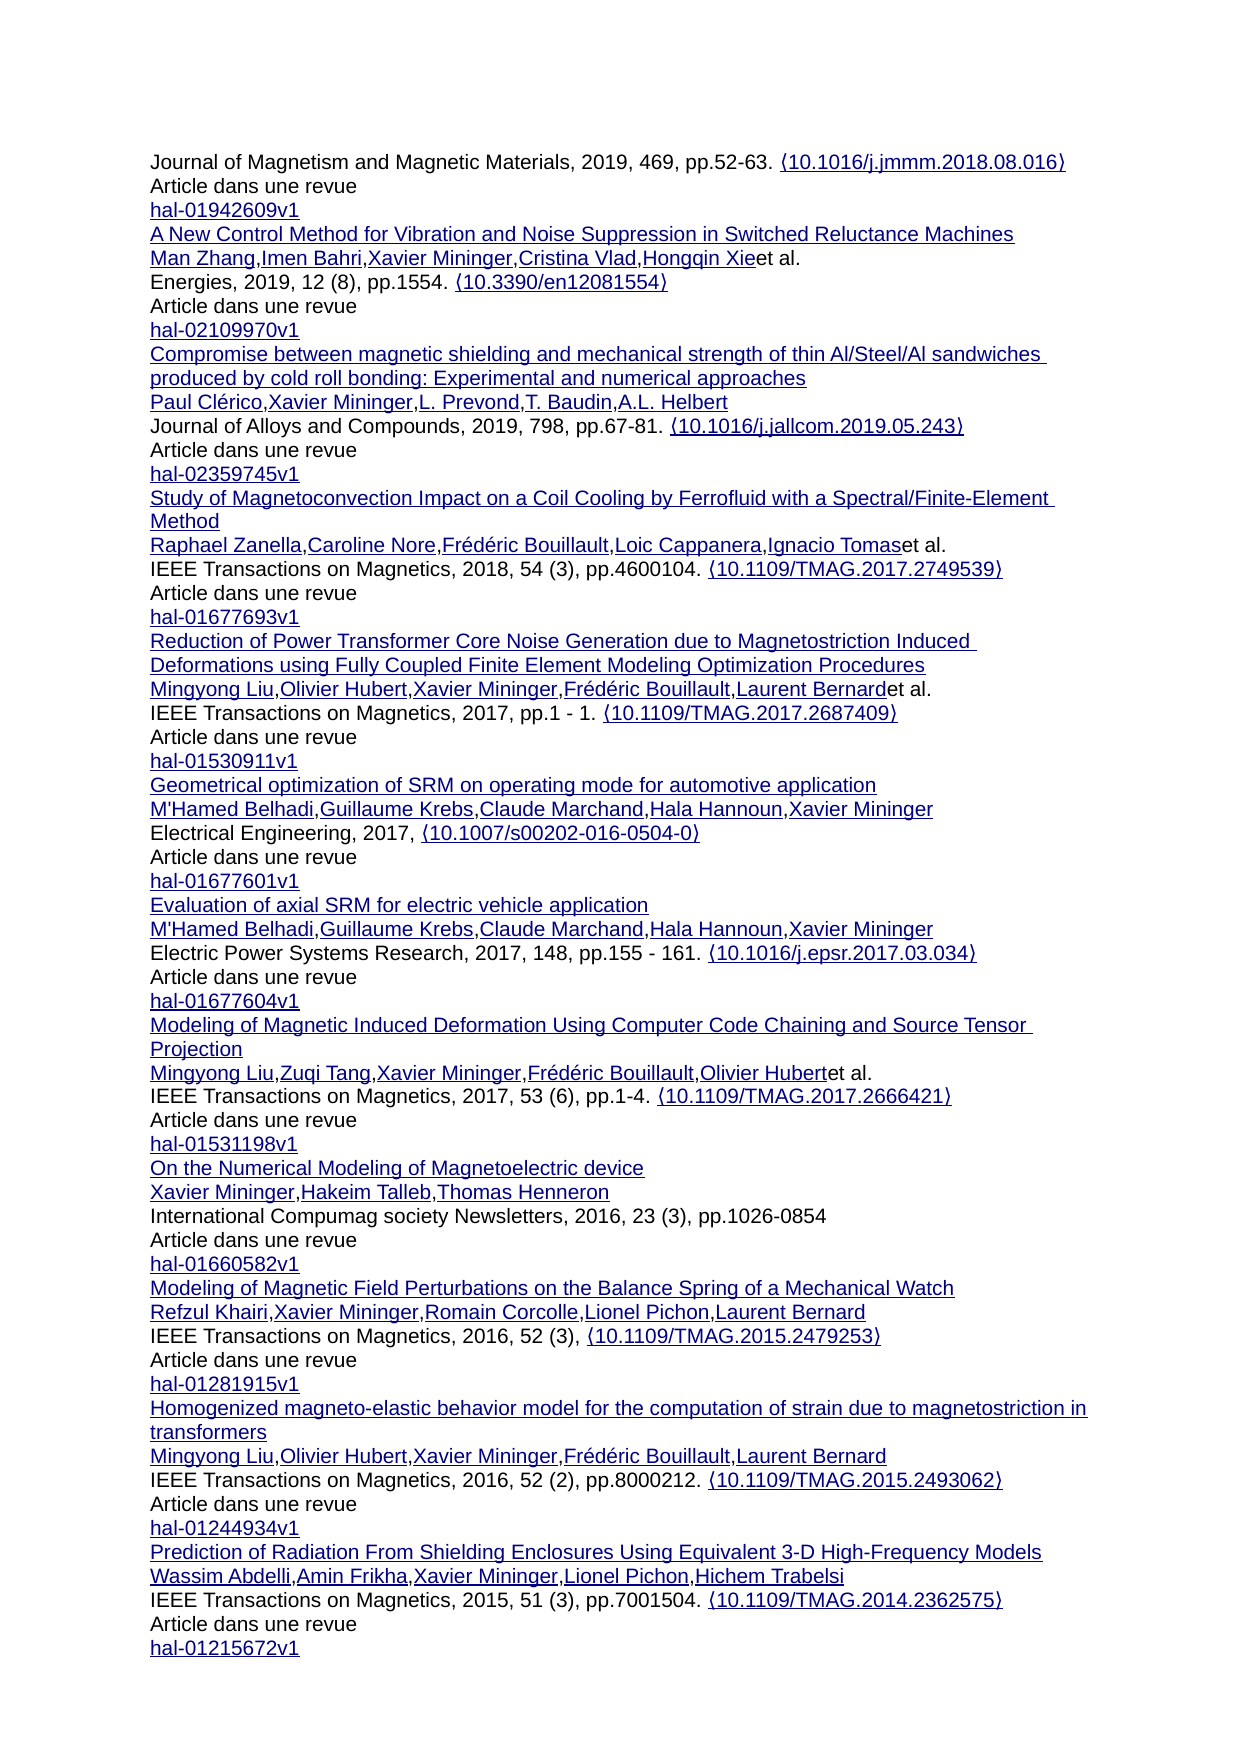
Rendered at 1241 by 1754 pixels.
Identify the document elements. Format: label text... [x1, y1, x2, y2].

table_cell Homogenized magneto-elastic behavior model for the computation of strain due to magnetostriction in transformers Mingyong Liu,Olivier Hubert,Xavier Mininger,Frédéric Bouillault,Laurent Bernard IEEE Transactions on Magnetics, 2016, 52 (2), pp.8000212. ⟨10.1109/TMAG.2015.2493062⟩ Article dans une revue hal-01244934v1 [150, 1396, 1090, 1539]
table_cell Modeling of Magnetic Field Perturbations on the Balance Spring of a Mechanical Watch Refzul Khairi,Xavier Mininger,Romain Corcolle,Lionel Pichon,Laurent Bernard IEEE Transactions on Magnetics, 2016, 52 (3), ⟨10.1109/TMAG.2015.2479253⟩ Article dans une revue hal-01281915v1 [150, 1276, 1090, 1396]
table_cell Reduction of Power Transformer Core Noise Generation due to Magnetostriction Induced Deformations using Fully Coupled Finite Element Modeling Optimization Procedures Mingyong Liu,Olivier Hubert,Xavier Mininger,Frédéric Bouillault,Laurent Bernardet al. IEEE Transactions on Magnetics, 2017, pp.1 - 1. ⟨10.1109/TMAG.2017.2687409⟩ Article dans une revue hal-01530911v1 [150, 629, 1090, 773]
table_cell Study of Magnetoconvection Impact on a Coil Cooling by Ferrofluid with a Spectral/Finite-Element Method Raphael Zanella,Caroline Nore,Frédéric Bouillault,Loic Cappanera,Ignacio Tomaset al. IEEE Transactions on Magnetics, 2018, 54 (3), pp.4600104. ⟨10.1109/TMAG.2017.2749539⟩ Article dans une revue hal-01677693v1 [150, 485, 1090, 629]
table_cell On the Numerical Modeling of Magnetoelectric device Xavier Mininger,Hakeim Talleb,Thomas Henneron International Compumag society Newsletters, 2016, 23 (3), pp.1026-0854 Article dans une revue hal-01660582v1 [150, 1156, 1090, 1276]
table_cell Prediction of Radiation From Shielding Enclosures Using Equivalent 3-D High-Frequency Models Wassim Abdelli,Amin Frikha,Xavier Mininger,Lionel Pichon,Hichem Trabelsi IEEE Transactions on Magnetics, 2015, 51 (3), pp.7001504. ⟨10.1109/TMAG.2014.2362575⟩ Article dans une revue hal-01215672v1 [150, 1540, 1090, 1659]
table_cell Modeling of Magnetic Induced Deformation Using Computer Code Chaining and Source Tensor Projection Mingyong Liu,Zuqi Tang,Xavier Mininger,Frédéric Bouillault,Olivier Hubertet al. IEEE Transactions on Magnetics, 2017, 53 (6), pp.1-4. ⟨10.1109/TMAG.2017.2666421⟩ Article dans une revue hal-01531198v1 [150, 1013, 1090, 1156]
table_cell Geometrical optimization of SRM on operating mode for automotive application M'Hamed Belhadi,Guillaume Krebs,Claude Marchand,Hala Hannoun,Xavier Mininger Electrical Engineering, 2017, ⟨10.1007/s00202-016-0504-0⟩ Article dans une revue hal-01677601v1 [150, 773, 1090, 893]
table_cell Evaluation of axial SRM for electric vehicle application M'Hamed Belhadi,Guillaume Krebs,Claude Marchand,Hala Hannoun,Xavier Mininger Electric Power Systems Research, 2017, 148, pp.155 - 161. ⟨10.1016/j.epsr.2017.03.034⟩ Article dans une revue hal-01677604v1 [150, 893, 1090, 1012]
table_cell Compromise between magnetic shielding and mechanical strength of thin Al/Steel/Al sandwiches produced by cold roll bonding: Experimental and numerical approaches Paul Clérico,Xavier Mininger,L. Prevond,T. Baudin,A.L. Helbert Journal of Alloys and Compounds, 2019, 798, pp.67-81. ⟨10.1016/j.jallcom.2019.05.243⟩ Article dans une revue hal-02359745v1 [150, 342, 1090, 485]
table_cell A New Control Method for Vibration and Noise Suppression in Switched Reluctance Machines Man Zhang,Imen Bahri,Xavier Mininger,Cristina Vlad,Hongqin Xieet al. Energies, 2019, 12 (8), pp.1554. ⟨10.3390/en12081554⟩ Article dans une revue hal-02109970v1 [150, 222, 1090, 342]
table_cell Journal of Magnetism and Magnetic Materials, 2019, 469, pp.52-63. ⟨10.1016/j.jmmm.2018.08.016⟩ Article dans une revue hal-01942609v1 [150, 150, 1090, 222]
